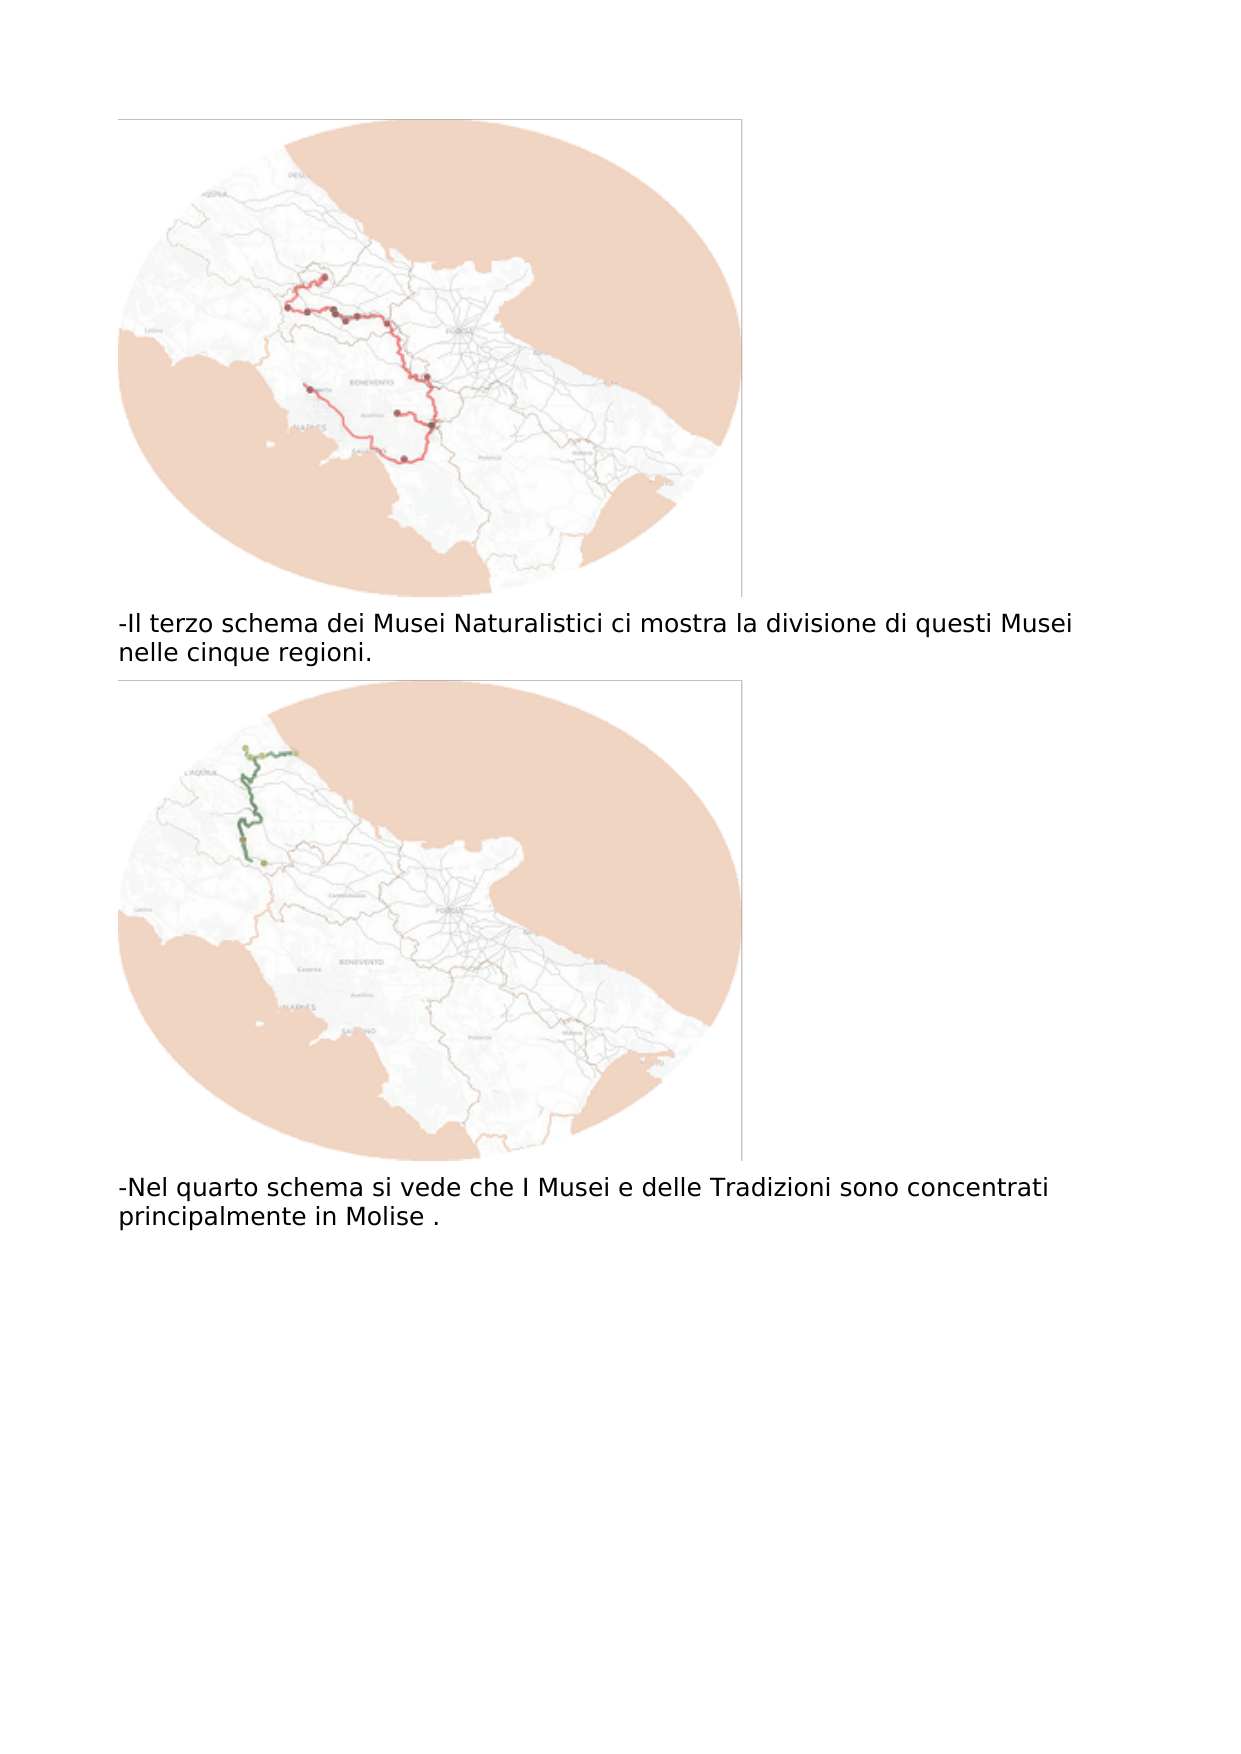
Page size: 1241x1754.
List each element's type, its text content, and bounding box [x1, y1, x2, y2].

picture [118, 118, 744, 597]
text -Il terzo schema dei Musei Naturalistici ci mostra la divisione di questi Musei nelle cinque regioni. [118, 609, 1122, 667]
picture [118, 679, 744, 1161]
text -Nel quarto schema si vede che I Musei e delle Tradizioni sono concentrati principalmente in Molise . [118, 1173, 1122, 1231]
